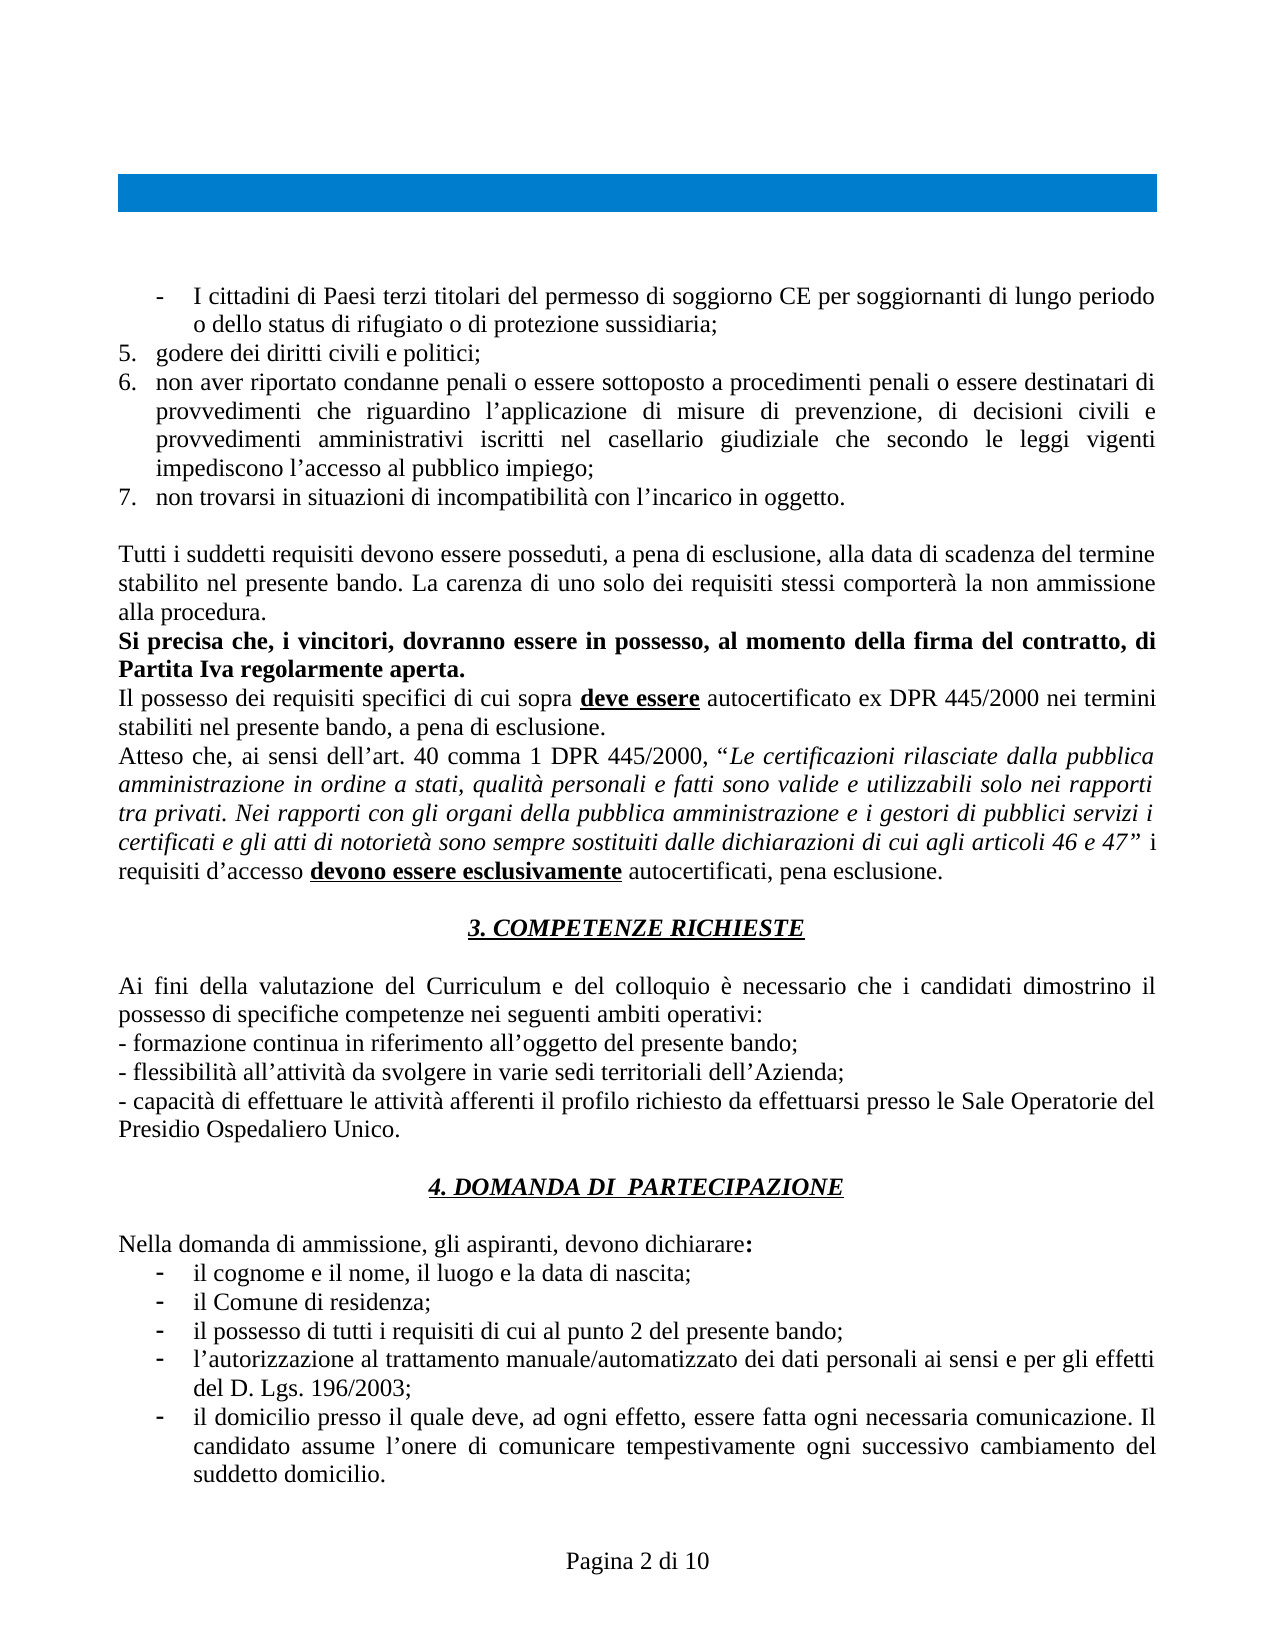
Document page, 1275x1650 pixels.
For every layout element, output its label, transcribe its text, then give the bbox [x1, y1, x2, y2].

text Si precisa che, i vincitori, dovranno essere in possesso, al momento della firma del contratto, di Partita Iva regolarmente aperta. [118, 626, 1157, 683]
subtitle 3. COMPETENZE RICHIESTE [118, 913, 1157, 942]
list non trovarsi in situazioni di incompatibilità con l’incarico in oggetto. [118, 482, 1157, 511]
list il Comune di residenza; [156, 1287, 1157, 1316]
text Tutti i suddetti requisiti devono essere posseduti, a pena di esclusione, alla data di scadenza del termine stabilito nel presente bando. La carenza di uno solo dei requisiti stessi comporterà la non ammissione alla procedura. [118, 539, 1157, 626]
list il domicilio presso il quale deve, ad ogni effetto, essere fatta ogni necessaria comunicazione. Il candidato assume l’onere di comunicare tempestivamente ogni successivo cambiamento del suddetto domicilio. [156, 1402, 1157, 1488]
list il possesso di tutti i requisiti di cui al punto 2 del presente bando; [156, 1316, 1157, 1344]
text Ai fini della valutazione del Curriculum e del colloquio è necessario che i candidati dimostrino il possesso di specifiche competenze nei seguenti ambiti operativi: [118, 971, 1157, 1028]
list il cognome e il nome, il luogo e la data di nascita; [156, 1258, 1157, 1287]
text - flessibilità all’attività da svolgere in varie sedi territoriali dell’Azienda; [118, 1057, 1157, 1086]
text 4. DOMANDA DI PARTECIPAZIONE [118, 1172, 1157, 1201]
text - formazione continua in riferimento all’oggetto del presente bando; [118, 1028, 1157, 1057]
text Il possesso dei requisiti specifici di cui sopra deve essere autocertificato ex DPR 445/2000 nei termini stabiliti nel presente bando, a pena di esclusione. [118, 683, 1157, 741]
list l’autorizzazione al trattamento manuale/automatizzato dei dati personali ai sensi e per gli effetti del D. Lgs. 196/2003; [156, 1344, 1157, 1402]
list non aver riportato condanne penali o essere sottoposto a procedimenti penali o essere destinatari di provvedimenti che riguardino l’applicazione di misure di prevenzione, di decisioni civili e provvedimenti amministrativi iscritti nel casellario giudiziale che secondo le leggi vigenti impediscono l’accesso al pubblico impiego; [118, 367, 1157, 482]
text Nella domanda di ammissione, gli aspiranti, devono dichiarare: [118, 1229, 1157, 1258]
text Atteso che, ai sensi dell’art. 40 comma 1 DPR 445/2000, “Le certificazioni rilasciate dalla pubblica amministrazione in ordine a stati, qualità personali e fatti sono valide e utilizzabili solo nei rapporti tra privati. Nei rapporti con gli organi della pubblica amministrazione e i gestori di pubblici servizi i certificati e gli atti di notorietà sono sempre sostituiti dalle dichiarazioni di cui agli articoli 46 e 47” i requisiti d’accesso devono essere esclusivamente autocertificati, pena esclusione. [118, 741, 1157, 884]
list godere dei diritti civili e politici; [118, 338, 1157, 367]
text - capacità di effettuare le attività afferenti il profilo richiesto da effettuarsi presso le Sale Operatorie del Presidio Ospedaliero Unico. [118, 1086, 1157, 1143]
list I cittadini di Paesi terzi titolari del permesso di soggiorno CE per soggiornanti di lungo periodo o dello status di rifugiato o di protezione sussidiaria; [156, 281, 1157, 338]
